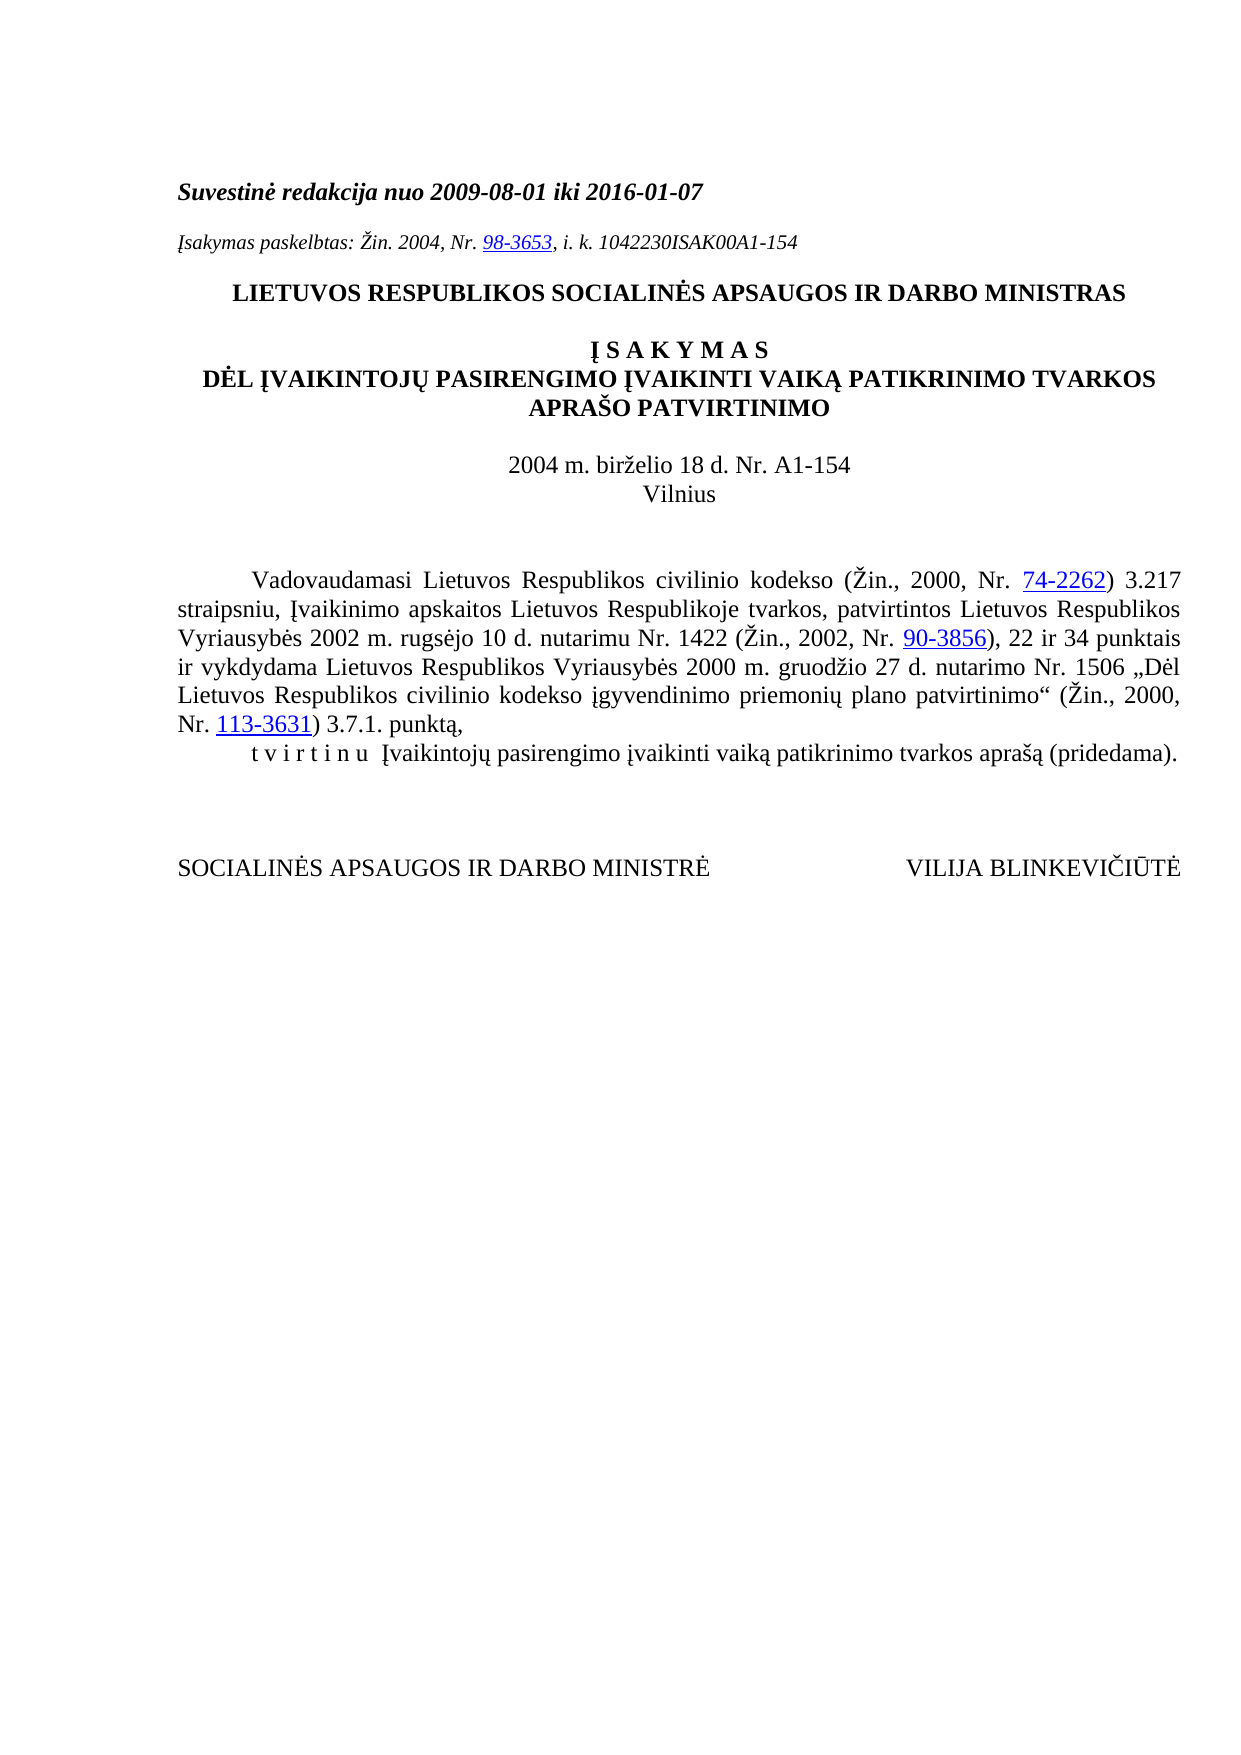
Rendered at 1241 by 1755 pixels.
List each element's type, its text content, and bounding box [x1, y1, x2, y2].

text Vadovaudamasi Lietuvos Respublikos civilinio kodekso (Žin., 2000, Nr. 74-2262) 3.217 straipsniu, Įvaikinimo apskaitos Lietuvos Respublikoje tvarkos, patvirtintos Lietuvos Respublikos Vyriausybės 2002 m. rugsėjo 10 d. nutarimu Nr. 1422 (Žin., 2002, Nr. 90-3856), 22 ir 34 punktais ir vykdydama Lietuvos Respublikos Vyriausybės 2000 m. gruodžio 27 d. nutarimo Nr. 1506 „Dėl Lietuvos Respublikos civilinio kodekso įgyvendinimo priemonių plano patvirtinimo“ (Žin., 2000, Nr. 113-3631) 3.7.1. punktą, [177, 566, 1181, 738]
text 2004 m. birželio 18 d. Nr. A1-154 [177, 451, 1181, 479]
text Vilnius [177, 479, 1181, 508]
text tvirtinu Įvaikintojų pasirengimo įvaikinti vaiką patikrinimo tvarkos aprašą (pridedama). [177, 738, 1181, 767]
text Suvestinė redakcija nuo 2009-08-01 iki 2016-01-07 [177, 177, 1181, 206]
text LIETUVOS RESPUBLIKOS SOCIALINĖS APSAUGOS IR DARBO MINISTRAS [177, 278, 1181, 307]
text DĖL ĮVAIKINTOJŲ PASIRENGIMO ĮVAIKINTI VAIKĄ PATIKRINIMO TVARKOS APRAŠO PATVIRTINIMO [177, 364, 1181, 422]
text Įsakymas paskelbtas: Žin. 2004, Nr. 98-3653, i. k. 1042230ISAK00A1-154 [177, 230, 1181, 254]
text SOCIALINĖS APSAUGOS IR DARBO MINISTRĖ VILIJA BLINKEVIČIŪTĖ [177, 853, 1181, 882]
text Į S A K Y M A S [177, 336, 1181, 364]
